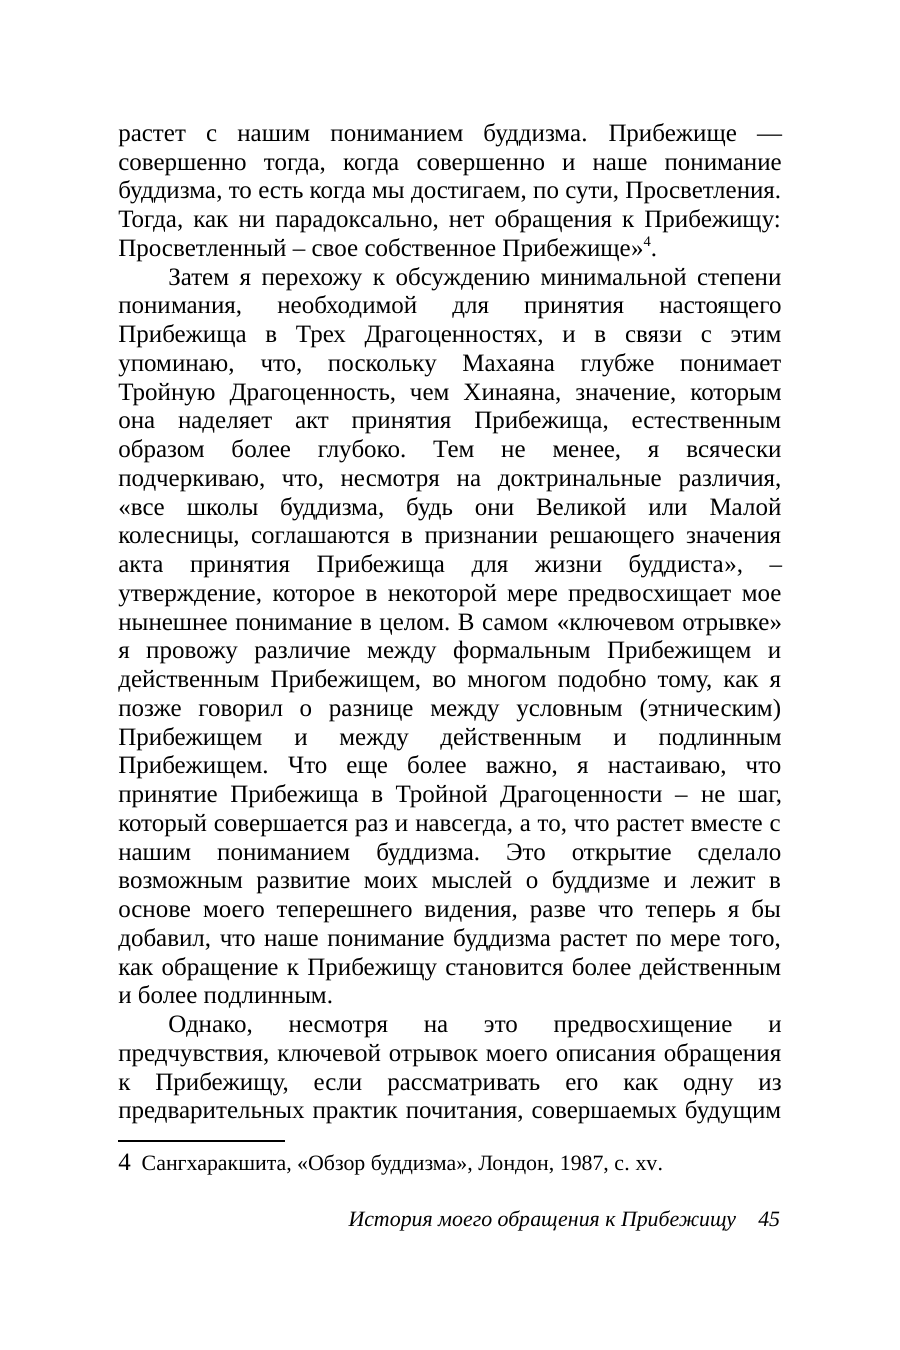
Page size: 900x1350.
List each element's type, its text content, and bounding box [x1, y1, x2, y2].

text Однако, несмотря на это предвосхищение и предчувствия, ключевой отрывок моего описания обращения к Прибежищу, если рассматривать его как одну из предварительных практик почитания, совершаемых будущим [118, 1009, 782, 1124]
text Затем я перехожу к обсуждению минимальной степени понимания, необходимой для принятия настоящего Прибежища в Трех Драгоценностях, и в связи с этим упоминаю, что, поскольку Махаяна глубже понимает Тройную Драгоценность, чем Хинаяна, значение, которым она наделяет акт принятия Прибежища, естественным образом более глубоко. Тем не менее, я всячески подчеркиваю, что, несмотря на доктринальные различия, «все школы буддизма, будь они Великой или Малой колесницы, соглашаются в признании решающего значения акта принятия Прибежища для жизни буддиста», – утверждение, которое в некоторой мере предвосхищает мое нынешнее понимание в целом. В самом «ключевом отрывке» я провожу различие между формальным Прибежищем и действенным Прибежищем, во многом подобно тому, как я позже говорил о разнице между условным (этническим) Прибежищем и между действенным и подлинным Прибежищем. Что еще более важно, я настаиваю, что принятие Прибежища в Тройной Драгоценности – не шаг, который совершается раз и навсегда, а то, что растет вместе с нашим пониманием буддизма. Это открытие сделало возможным развитие моих мыслей о буддизме и лежит в основе моего теперешнего видения, разве что теперь я бы добавил, что наше понимание буддизма растет по мере того, как обращение к Прибежищу становится более действенным и более подлинным. [118, 262, 782, 1009]
text растет с нашим пониманием буддизма. Прибежище — совершенно тогда, когда совершенно и наше понимание буддизма, то есть когда мы достигаем, по сути, Просветления. Тогда, как ни парадоксально, нет обращения к Прибежищу: Просветленный – свое собственное Прибежище». [118, 118, 782, 262]
text Сангхаракшита, «Обзор буддизма», Лондон, 1987, с. xv. [118, 1147, 782, 1176]
